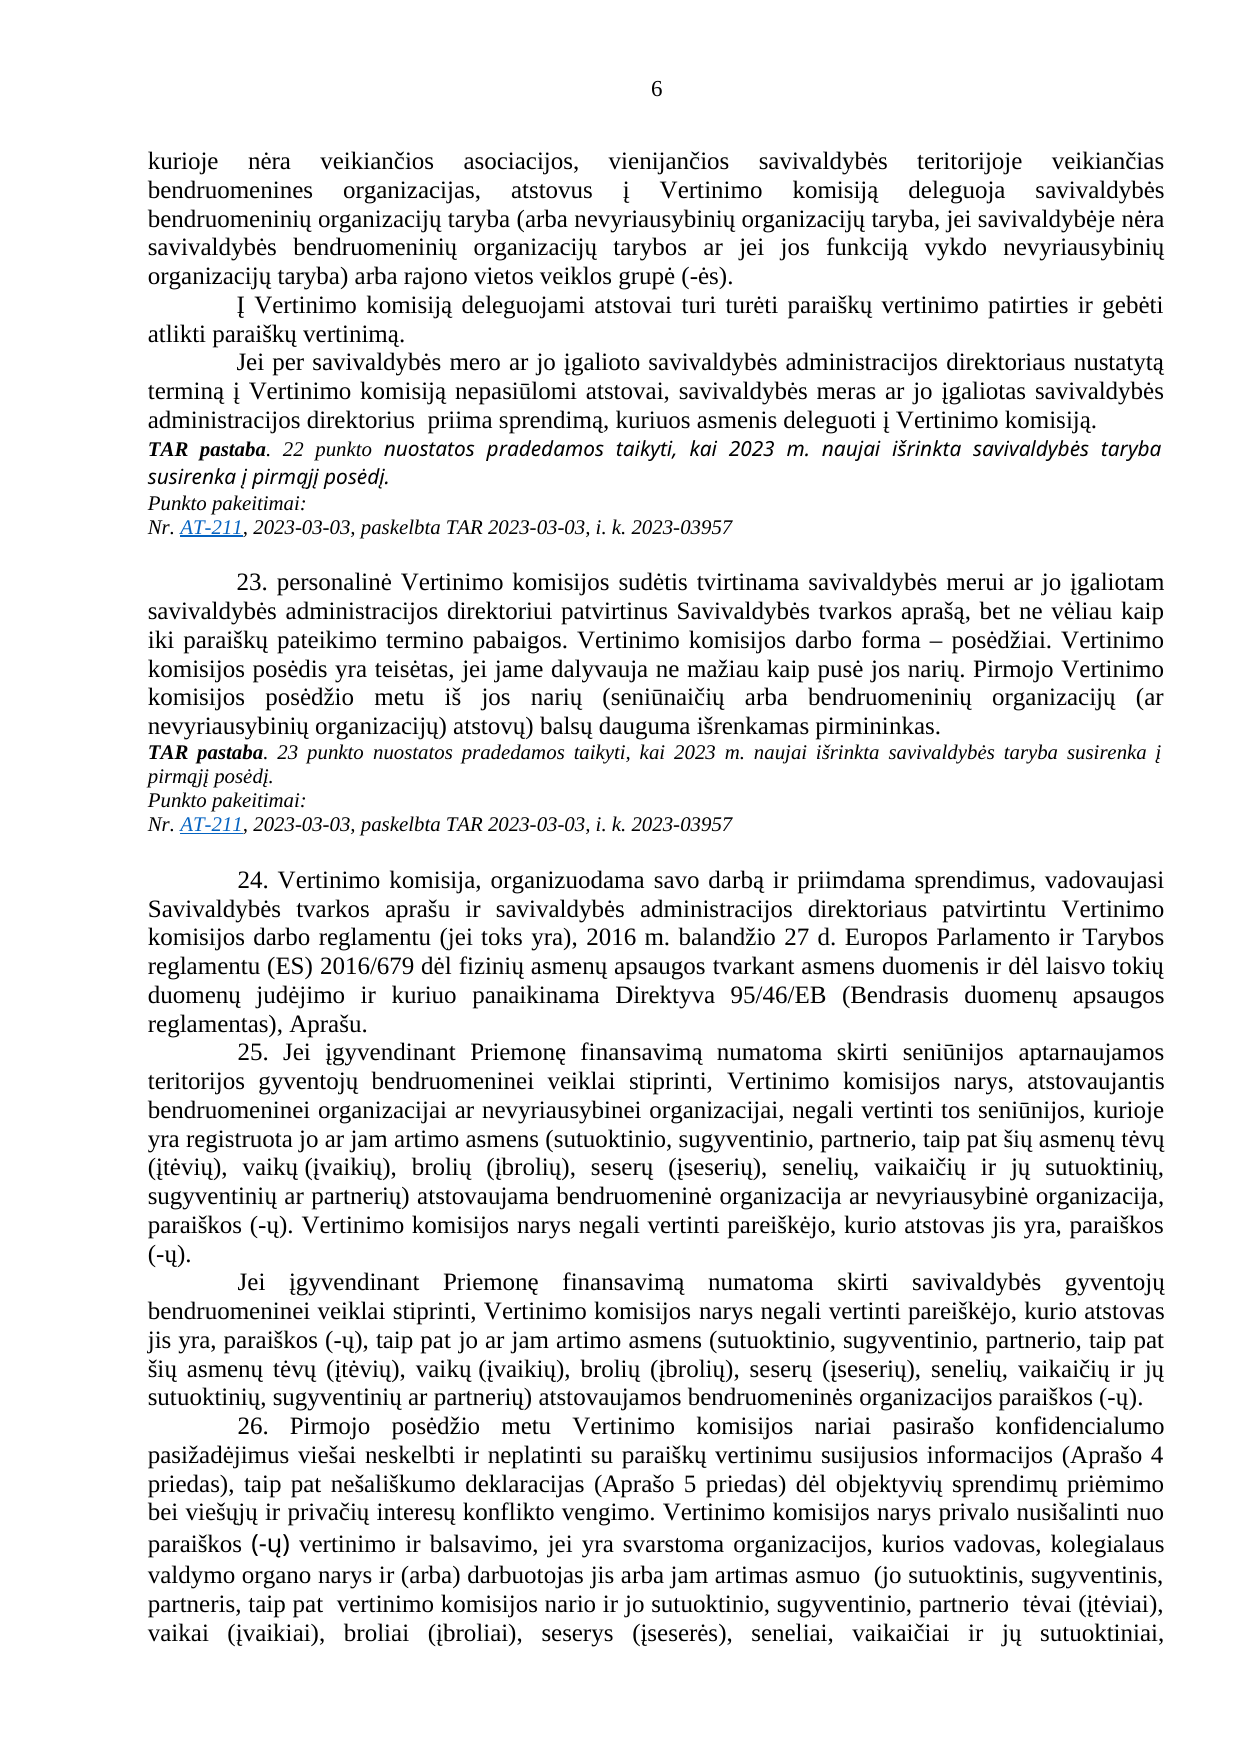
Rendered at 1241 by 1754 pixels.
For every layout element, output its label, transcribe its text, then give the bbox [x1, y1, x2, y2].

text Jei įgyvendinant Priemonę finansavimą numatoma skirti savivaldybės gyventojų bendruomeninei veiklai stiprinti, Vertinimo komisijos narys negali vertinti pareiškėjo, kurio atstovas jis yra, paraiškos (-ų), taip pat jo ar jam artimo asmens (sutuoktinio, sugyventinio, partnerio, taip pat šių asmenų tėvų (įtėvių), vaikų (įvaikių), brolių (įbrolių), seserų (įseserių), senelių, vaikaičių ir jų sutuoktinių, sugyventinių ar partnerių) atstovaujamos bendruomeninės organizacijos paraiškos (-ų). [148, 1267, 1165, 1411]
text TAR pastaba. 22 punkto nuostatos pradedamos taikyti, kai 2023 m. naujai išrinkta savivaldybės taryba susirenka į pirmąjį posėdį. [148, 434, 1165, 491]
text Nr. AT-211, 2023-03-03, paskelbta TAR 2023-03-03, i. k. 2023-03957 [148, 514, 1165, 539]
text 25. Jei įgyvendinant Priemonę finansavimą numatoma skirti seniūnijos aptarnaujamos teritorijos gyventojų bendruomeninei veiklai stiprinti, Vertinimo komisijos narys, atstovaujantis bendruomeninei organizacijai ar nevyriausybinei organizacijai, negali vertinti tos seniūnijos, kurioje yra registruota jo ar jam artimo asmens (sutuoktinio, sugyventinio, partnerio, taip pat šių asmenų tėvų (įtėvių), vaikų (įvaikių), brolių (įbrolių), seserų (įseserių), senelių, vaikaičių ir jų sutuoktinių, sugyventinių ar partnerių) atstovaujama bendruomeninė organizacija ar nevyriausybinė organizacija, paraiškos (-ų). Vertinimo komisijos narys negali vertinti pareiškėjo, kurio atstovas jis yra, paraiškos (-ų). [148, 1037, 1165, 1267]
text Nr. AT-211, 2023-03-03, paskelbta TAR 2023-03-03, i. k. 2023-03957 [148, 812, 1165, 836]
text Į Vertinimo komisiją deleguojami atstovai turi turėti paraiškų vertinimo patirties ir gebėti atlikti paraiškų vertinimą. [148, 290, 1165, 347]
text Punkto pakeitimai: [148, 491, 1165, 514]
text Punkto pakeitimai: [148, 788, 1165, 812]
text 23. personalinė Vertinimo komisijos sudėtis tvirtinama savivaldybės merui ar jo įgaliotam savivaldybės administracijos direktoriui patvirtinus Savivaldybės tvarkos aprašą, bet ne vėliau kaip iki paraiškų pateikimo termino pabaigos. Vertinimo komisijos darbo forma – posėdžiai. Vertinimo komisijos posėdis yra teisėtas, jei jame dalyvauja ne mažiau kaip pusė jos narių. Pirmojo Vertinimo komisijos posėdžio metu iš jos narių (seniūnaičių arba bendruomeninių organizacijų (ar nevyriausybinių organizacijų) atstovų) balsų dauguma išrenkamas pirmininkas. [148, 567, 1165, 740]
text Jei per savivaldybės mero ar jo įgalioto savivaldybės administracijos direktoriaus nustatytą terminą į Vertinimo komisiją nepasiūlomi atstovai, savivaldybės meras ar jo įgaliotas savivaldybės administracijos direktorius priima sprendimą, kuriuos asmenis deleguoti į Vertinimo komisiją. [148, 347, 1165, 434]
text kurioje nėra veikiančios asociacijos, vienijančios savivaldybės teritorijoje veikiančias bendruomenines organizacijas, atstovus į Vertinimo komisiją deleguoja savivaldybės bendruomeninių organizacijų taryba (arba nevyriausybinių organizacijų taryba, jei savivaldybėje nėra savivaldybės bendruomeninių organizacijų tarybos ar jei jos funkciją vykdo nevyriausybinių organizacijų taryba) arba rajono vietos veiklos grupė (-ės). [148, 146, 1165, 290]
text 26. Pirmojo posėdžio metu Vertinimo komisijos nariai pasirašo konfidencialumo pasižadėjimus viešai neskelbti ir neplatinti su paraiškų vertinimu susijusios informacijos (Aprašo 4 priedas), taip pat nešališkumo deklaracijas (Aprašo 5 priedas) dėl objektyvių sprendimų priėmimo bei viešųjų ir privačių interesų konflikto vengimo. Vertinimo komisijos narys privalo nusišalinti nuo paraiškos (-ų) vertinimo ir balsavimo, jei yra svarstoma organizacijos, kurios vadovas, kolegialaus valdymo organo narys ir (arba) darbuotojas jis arba jam artimas asmuo (jo sutuoktinis, sugyventinis, partneris, taip pat vertinimo komisijos nario ir jo sutuoktinio, sugyventinio, partnerio tėvai (įtėviai), vaikai (įvaikiai), broliai (įbroliai), seserys (įseserės), seneliai, vaikaičiai ir jų sutuoktiniai, [148, 1411, 1165, 1646]
text 24. Vertinimo komisija, organizuodama savo darbą ir priimdama sprendimus, vadovaujasi Savivaldybės tvarkos aprašu ir savivaldybės administracijos direktoriaus patvirtintu Vertinimo komisijos darbo reglamentu (jei toks yra), 2016 m. balandžio 27 d. Europos Parlamento ir Tarybos reglamentu (ES) 2016/679 dėl fizinių asmenų apsaugos tvarkant asmens duomenis ir dėl laisvo tokių duomenų judėjimo ir kuriuo panaikinama Direktyva 95/46/EB (Bendrasis duomenų apsaugos reglamentas), Aprašu. [148, 865, 1165, 1037]
text TAR pastaba. 23 punkto nuostatos pradedamos taikyti, kai 2023 m. naujai išrinkta savivaldybės taryba susirenka į pirmąjį posėdį. [148, 740, 1165, 788]
